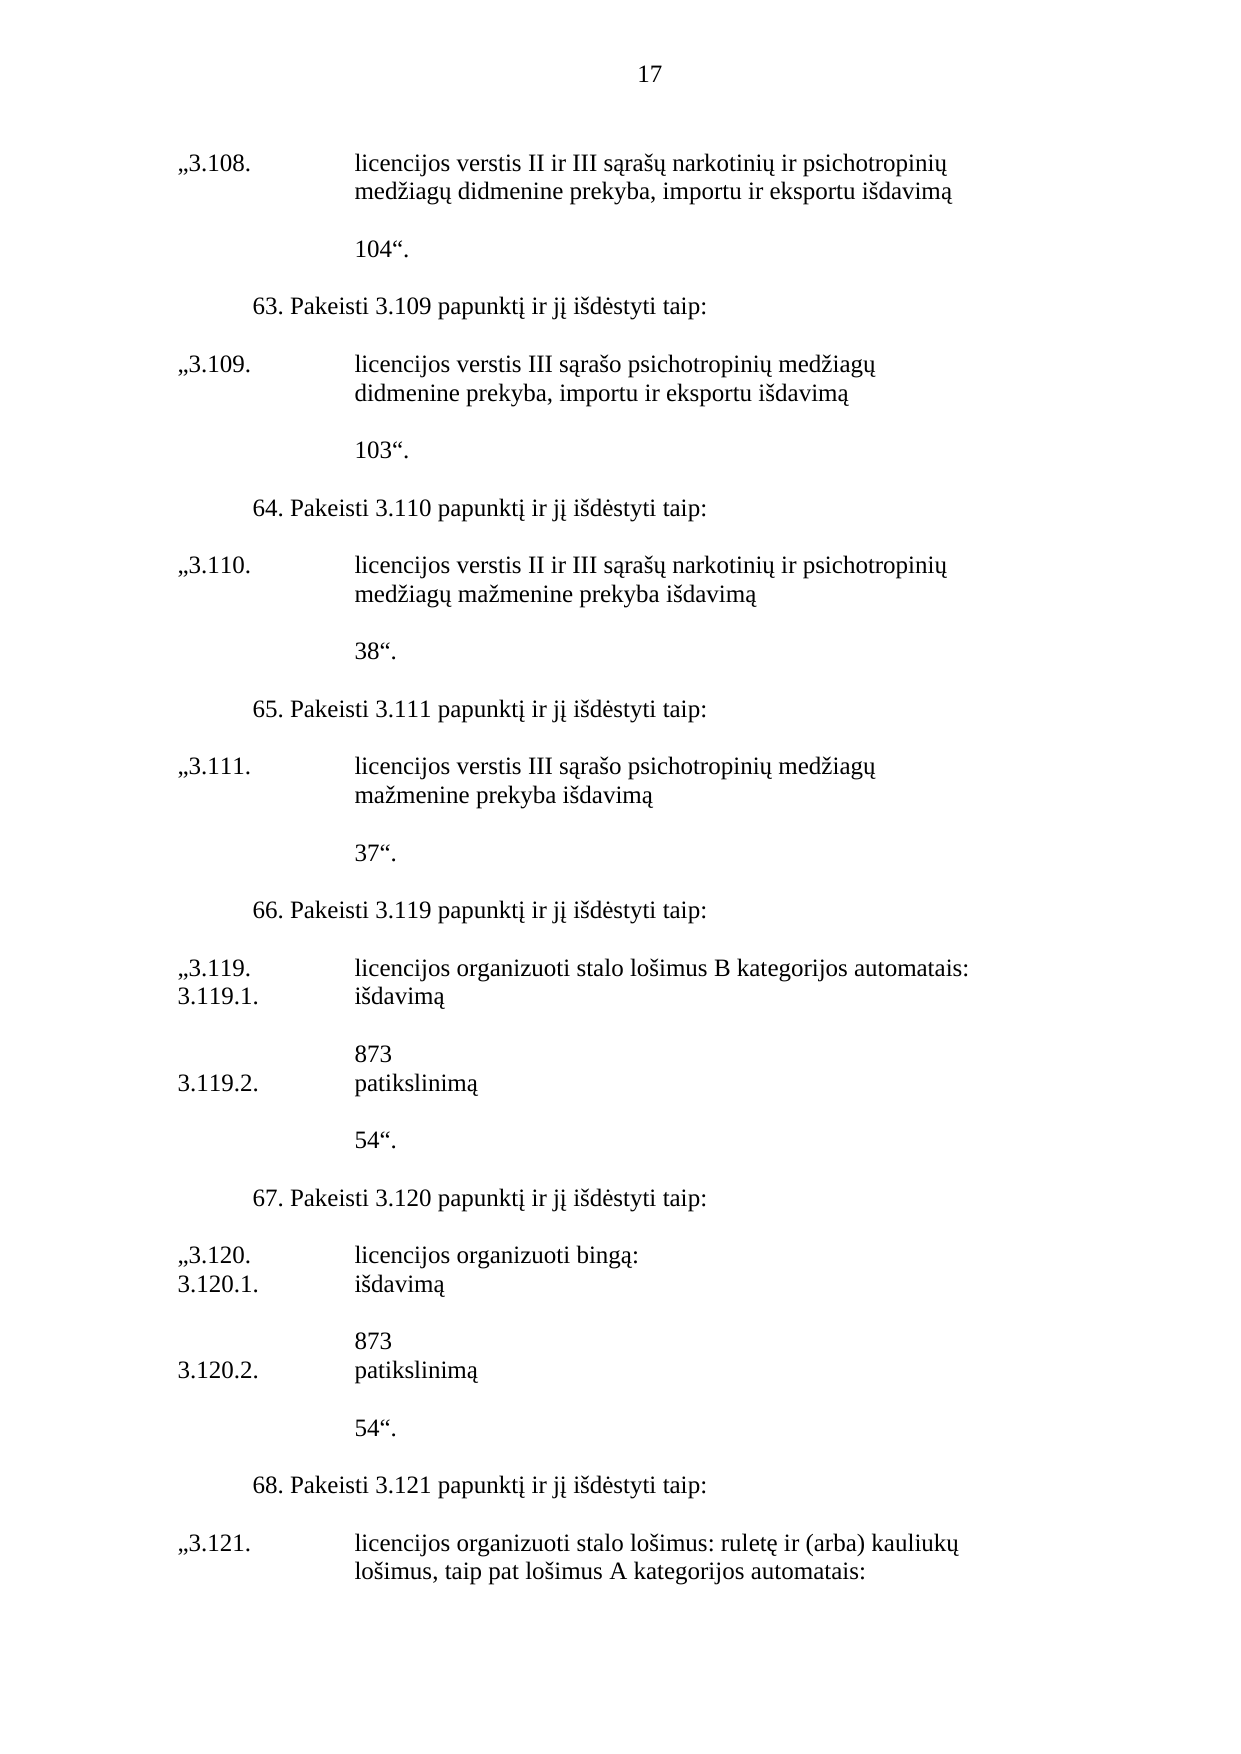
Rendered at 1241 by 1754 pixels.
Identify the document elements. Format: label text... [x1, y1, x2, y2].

text „3.121. licencijos organizuoti stalo lošimus: ruletę ir (arba) kauliukų [177, 1528, 974, 1556]
text didmenine prekyba, importu ir eksportu išdavimą 103“. [354, 378, 974, 464]
text 3.119.2. patikslinimą 54“. [177, 1068, 974, 1154]
text medžiagų mažmenine prekyba išdavimą 38“. [354, 579, 974, 665]
text „3.120. licencijos organizuoti bingą: [177, 1240, 974, 1269]
text 65. Pakeisti 3.111 papunktį ir jį išdėstyti taip: [177, 694, 1122, 723]
text 67. Pakeisti 3.120 papunktį ir jį išdėstyti taip: [177, 1183, 1122, 1211]
text „3.108. licencijos verstis II ir III sąrašų narkotinių ir psichotropinių [177, 148, 974, 176]
text lošimus, taip pat lošimus A kategorijos automatais: [354, 1556, 974, 1585]
text 63. Pakeisti 3.109 papunktį ir jį išdėstyti taip: [177, 291, 1122, 320]
text 64. Pakeisti 3.110 papunktį ir jį išdėstyti taip: [177, 493, 1122, 521]
text „3.109. licencijos verstis III sąrašo psichotropinių medžiagų [177, 349, 974, 378]
text 68. Pakeisti 3.121 papunktį ir jį išdėstyti taip: [177, 1470, 1122, 1499]
text 3.120.1. išdavimą 873 [177, 1269, 974, 1355]
text 3.119.1. išdavimą 873 [177, 981, 974, 1068]
text „3.111. licencijos verstis III sąrašo psichotropinių medžiagų [177, 751, 974, 780]
text „3.119. licencijos organizuoti stalo lošimus B kategorijos automatais: [177, 953, 974, 981]
text 3.120.2. patikslinimą 54“. [177, 1355, 974, 1441]
text medžiagų didmenine prekyba, importu ir eksportu išdavimą 104“. [354, 176, 974, 263]
text 66. Pakeisti 3.119 papunktį ir jį išdėstyti taip: [177, 895, 1122, 924]
text „3.110. licencijos verstis II ir III sąrašų narkotinių ir psichotropinių [177, 550, 974, 579]
text mažmenine prekyba išdavimą 37“. [354, 780, 974, 866]
